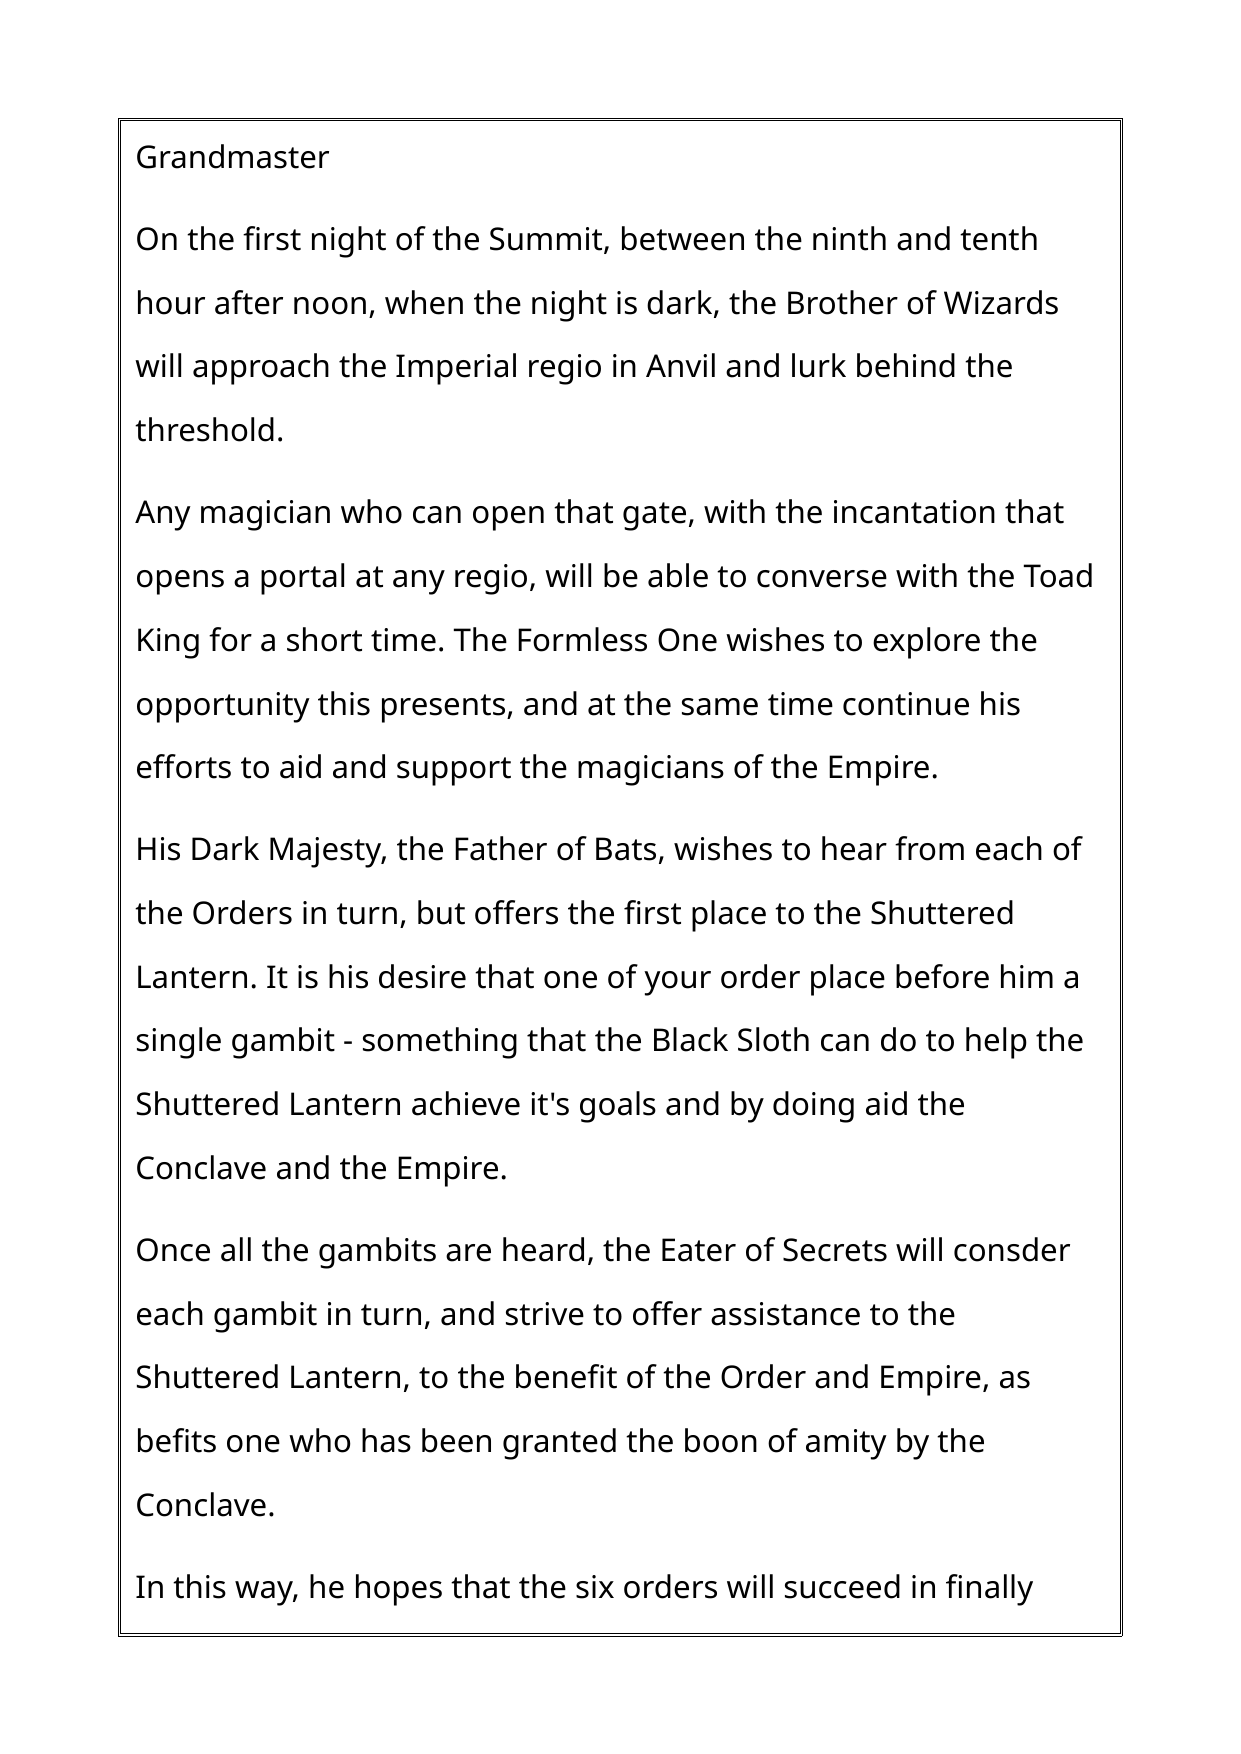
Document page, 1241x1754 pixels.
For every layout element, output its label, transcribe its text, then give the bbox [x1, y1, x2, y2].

text Any magician who can open that gate, with the incantation that opens a portal at any regio, will be able to converse with the Toad King for a short time. The Formless One wishes to explore the opportunity this presents, and at the same time continue his efforts to aid and support the magicians of the Empire. [135, 490, 1105, 788]
text Grandmaster [135, 135, 1105, 178]
text Once all the gambits are heard, the Eater of Secrets will consder each gambit in turn, and strive to offer assistance to the Shuttered Lantern, to the benefit of the Order and Empire, as befits one who has been granted the boon of amity by the Conclave. [135, 1228, 1105, 1526]
text His Dark Majesty, the Father of Bats, wishes to hear from each of the Orders in turn, but offers the first place to the Shuttered Lantern. It is his desire that one of your order place before him a single gambit - something that the Black Sloth can do to help the Shuttered Lantern achieve it's goals and by doing aid the Conclave and the Empire. [135, 827, 1105, 1189]
text In this way, he hopes that the six orders will succeed in finally [135, 1565, 1105, 1607]
text On the first night of the Summit, between the ninth and tenth hour after noon, when the night is dark, the Brother of Wizards will approach the Imperial regio in Anvil and lurk behind the threshold. [135, 217, 1105, 451]
